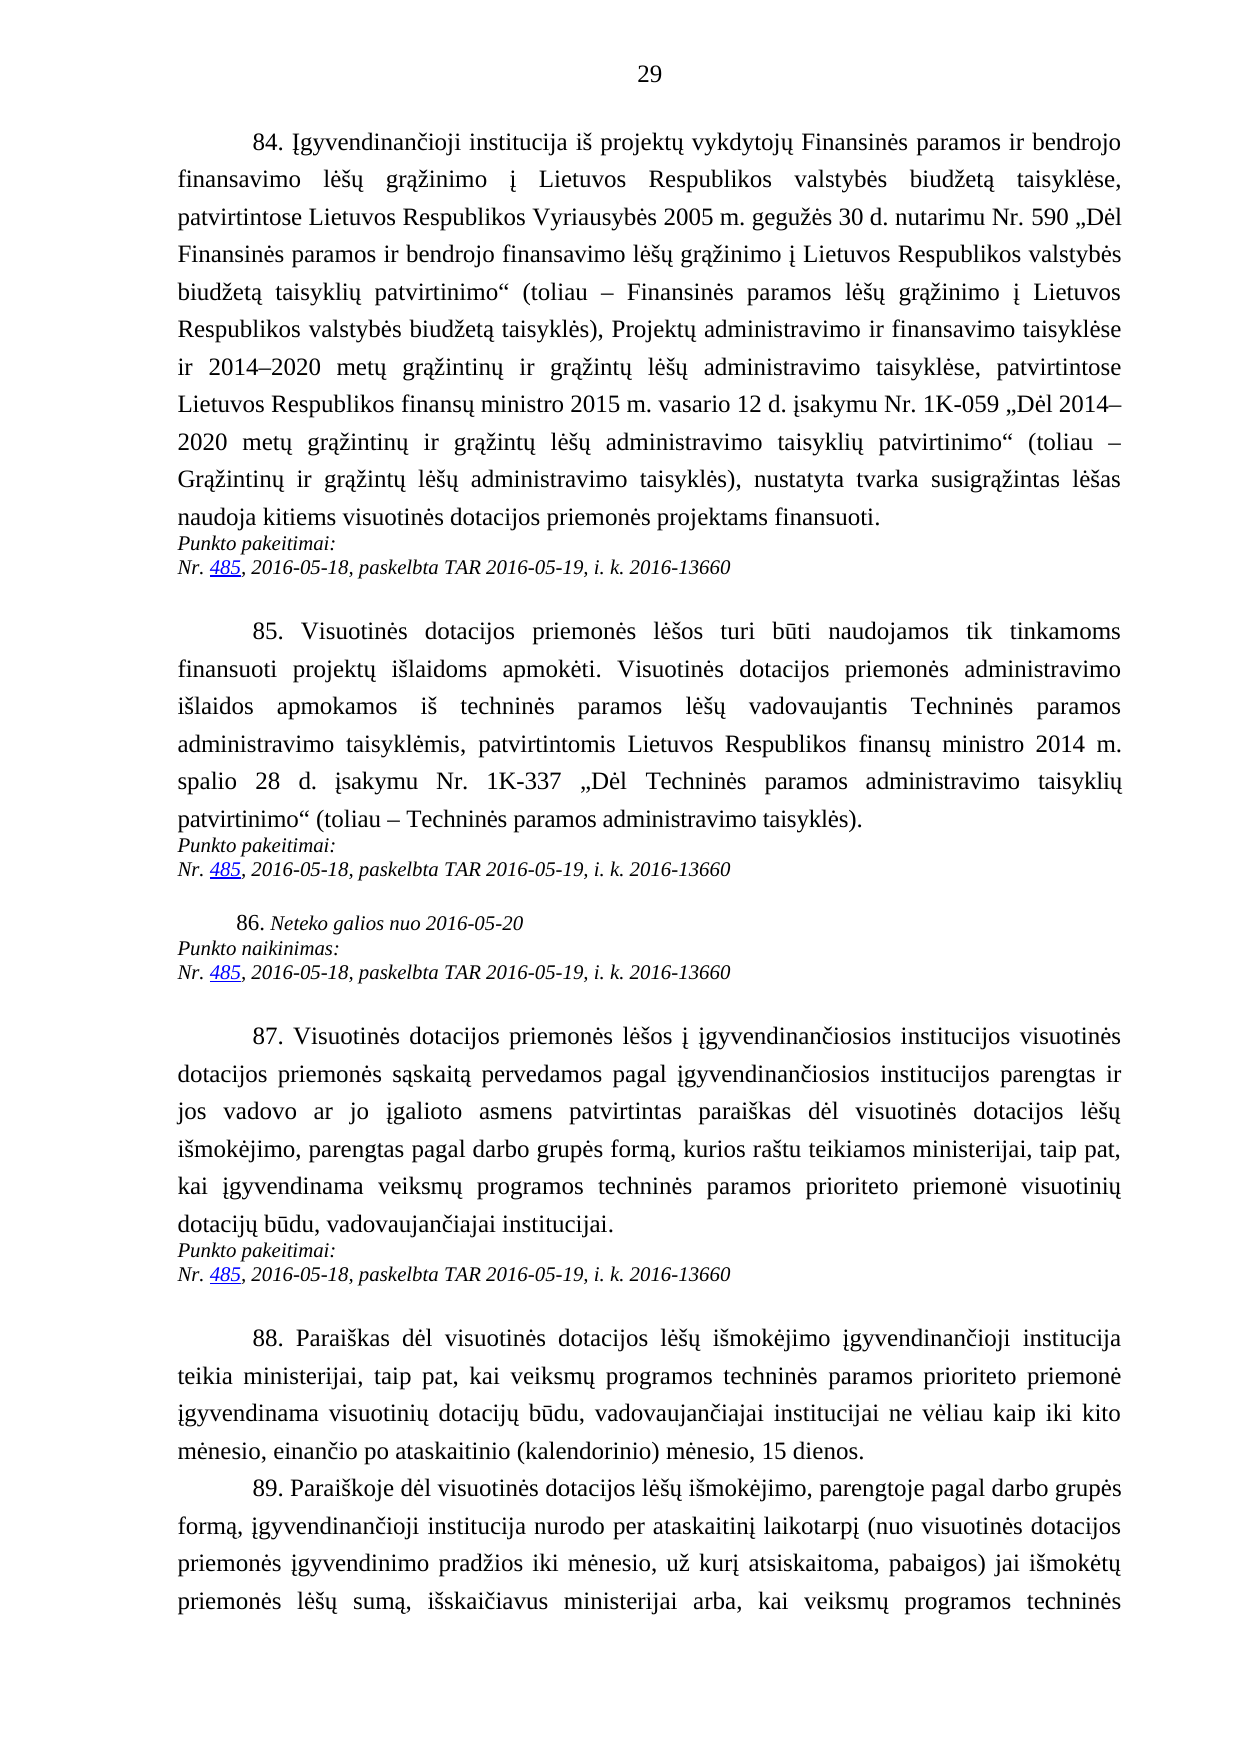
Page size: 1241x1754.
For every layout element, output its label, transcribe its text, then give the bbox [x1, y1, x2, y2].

text 84. Įgyvendinančioji institucija iš projektų vykdytojų Finansinės paramos ir bendrojo finansavimo lėšų grąžinimo į Lietuvos Respublikos valstybės biudžetą taisyklėse, patvirtintose Lietuvos Respublikos Vyriausybės 2005 m. gegužės 30 d. nutarimu Nr. 590 „Dėl Finansinės paramos ir bendrojo finansavimo lėšų grąžinimo į Lietuvos Respublikos valstybės biudžetą taisyklių patvirtinimo“ (toliau – Finansinės paramos lėšų grąžinimo į Lietuvos Respublikos valstybės biudžetą taisyklės), Projektų administravimo ir finansavimo taisyklėse ir 2014–2020 metų grąžintinų ir grąžintų lėšų administravimo taisyklėse, patvirtintose Lietuvos Respublikos finansų ministro 2015 m. vasario 12 d. įsakymu Nr. 1K-059 „Dėl 2014–2020 metų grąžintinų ir grąžintų lėšų administravimo taisyklių patvirtinimo“ (toliau – Grąžintinų ir grąžintų lėšų administravimo taisyklės), nustatyta tvarka susigrąžintas lėšas naudoja kitiems visuotinės dotacijos priemonės projektams finansuoti. [177, 118, 1122, 531]
text Nr. 485, 2016-05-18, paskelbta TAR 2016-05-19, i. k. 2016-13660 [177, 960, 1122, 984]
text 85. Visuotinės dotacijos priemonės lėšos turi būti naudojamos tik tinkamoms finansuoti projektų išlaidoms apmokėti. Visuotinės dotacijos priemonės administravimo išlaidos apmokamos iš techninės paramos lėšų vadovaujantis Techninės paramos administravimo taisyklėmis, patvirtintomis Lietuvos Respublikos finansų ministro 2014 m. spalio 28 d. įsakymu Nr. 1K-337 „Dėl Techninės paramos administravimo taisyklių patvirtinimo“ (toliau – Techninės paramos administravimo taisyklės). [177, 607, 1122, 832]
text 86. Neteko galios nuo 2016-05-20 [177, 909, 1122, 936]
text 87. Visuotinės dotacijos priemonės lėšos į įgyvendinančiosios institucijos visuotinės dotacijos priemonės sąskaitą pervedamos pagal įgyvendinančiosios institucijos parengtas ir jos vadovo ar jo įgalioto asmens patvirtintas paraiškas dėl visuotinės dotacijos lėšų išmokėjimo, parengtas pagal darbo grupės formą, kurios raštu teikiamos ministerijai, taip pat, kai įgyvendinama veiksmų programos techninės paramos prioriteto priemonė visuotinių dotacijų būdu, vadovaujančiajai institucijai. [177, 1013, 1122, 1238]
text 88. Paraiškas dėl visuotinės dotacijos lėšų išmokėjimo įgyvendinančioji institucija teikia ministerijai, taip pat, kai veiksmų programos techninės paramos prioriteto priemonė įgyvendinama visuotinių dotacijų būdu, vadovaujančiajai institucijai ne vėliau kaip iki kito mėnesio, einančio po ataskaitinio (kalendorinio) mėnesio, 15 dienos. [177, 1314, 1122, 1464]
text Punkto pakeitimai: [177, 832, 1122, 857]
text Nr. 485, 2016-05-18, paskelbta TAR 2016-05-19, i. k. 2016-13660 [177, 1262, 1122, 1286]
text Nr. 485, 2016-05-18, paskelbta TAR 2016-05-19, i. k. 2016-13660 [177, 555, 1122, 579]
text Punkto pakeitimai: [177, 531, 1122, 555]
text Punkto naikinimas: [177, 936, 1122, 960]
text 89. Paraiškoje dėl visuotinės dotacijos lėšų išmokėjimo, parengtoje pagal darbo grupės formą, įgyvendinančioji institucija nurodo per ataskaitinį laikotarpį (nuo visuotinės dotacijos priemonės įgyvendinimo pradžios iki mėnesio, už kurį atsiskaitoma, pabaigos) jai išmokėtų priemonės lėšų sumą, išskaičiavus ministerijai arba, kai veiksmų programos techninės [177, 1464, 1122, 1614]
text Punkto pakeitimai: [177, 1238, 1122, 1262]
text Nr. 485, 2016-05-18, paskelbta TAR 2016-05-19, i. k. 2016-13660 [177, 857, 1122, 881]
